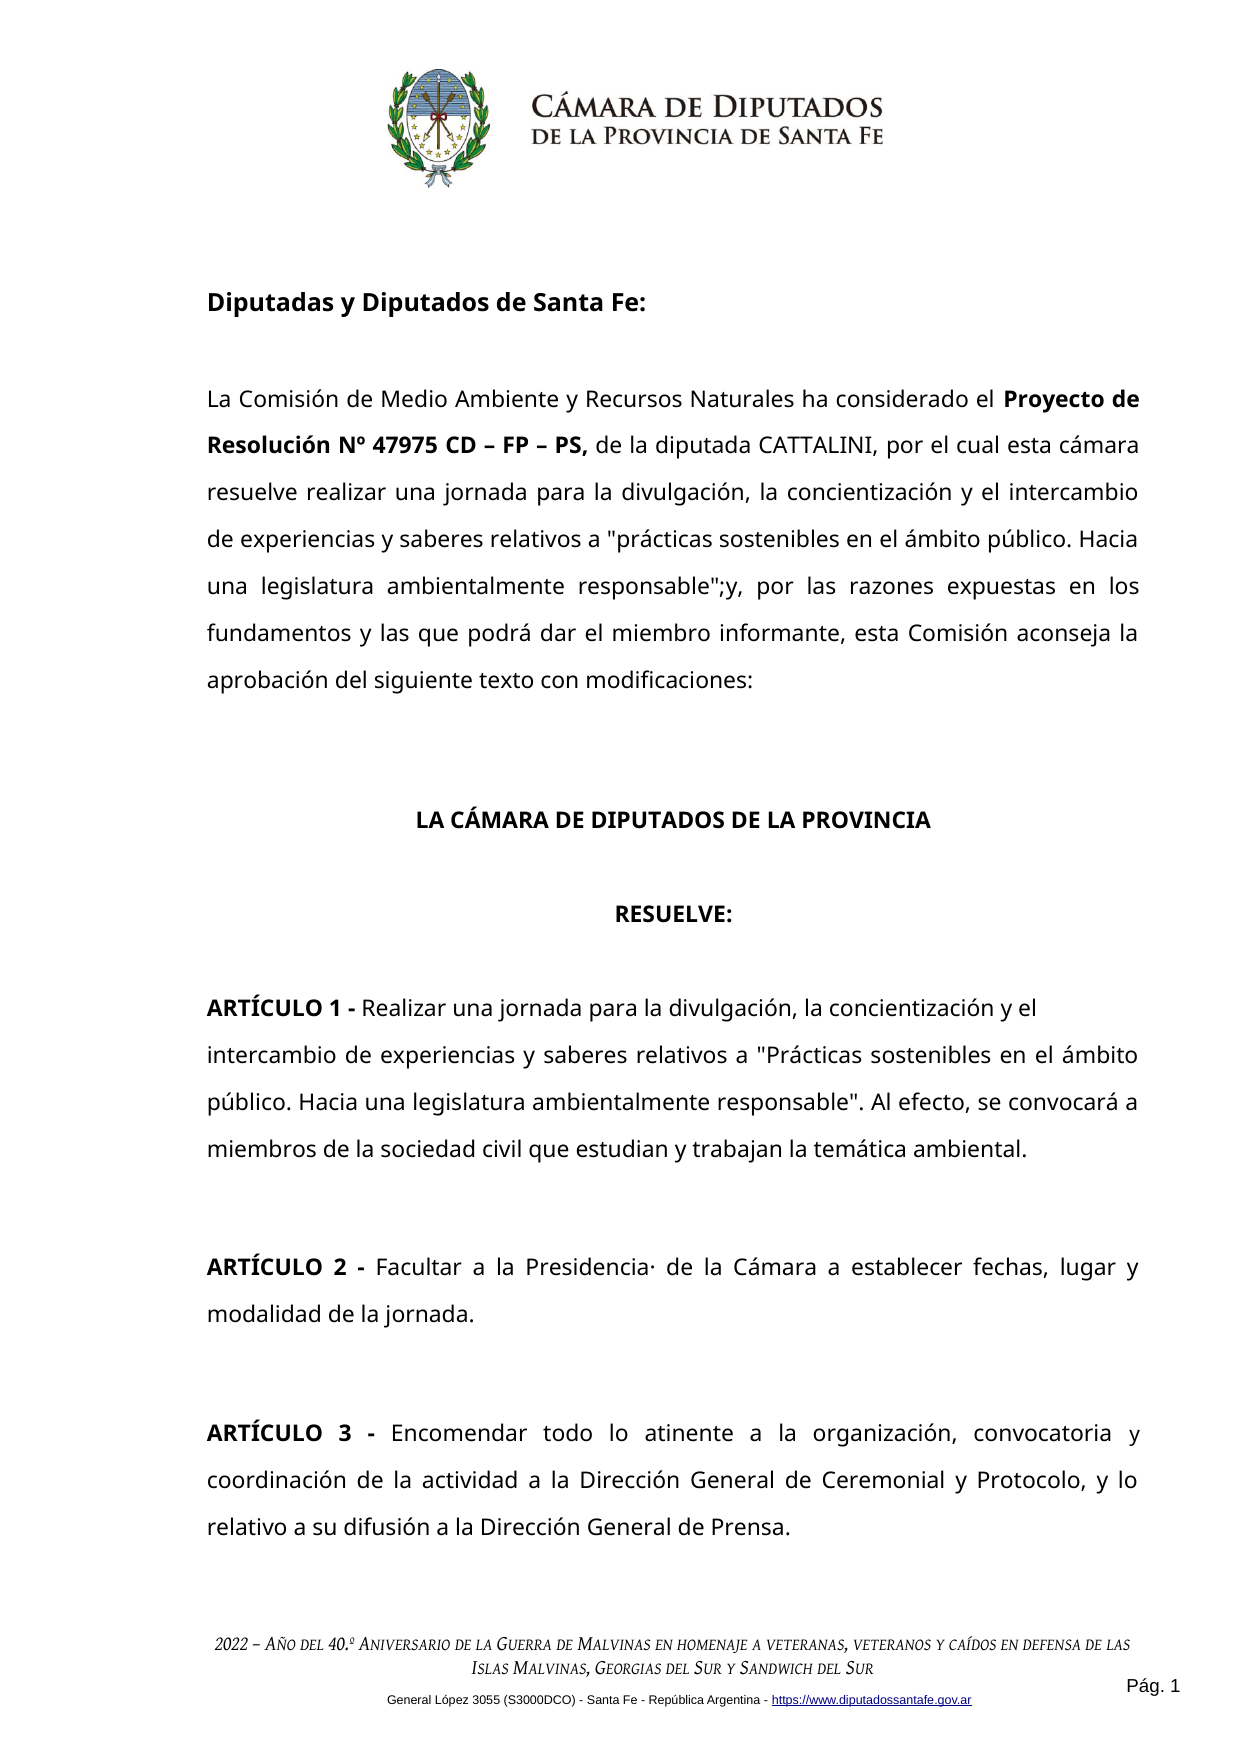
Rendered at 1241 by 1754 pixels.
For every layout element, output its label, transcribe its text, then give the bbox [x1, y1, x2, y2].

text ARTÍCULO 3 - Encomendar todo lo atinente a la organización, convocatoria y coordinación de la actividad a la Dirección General de Ceremonial y Protocolo, y lo relativo a su difusión a la Dirección General de Prensa. [207, 1417, 1140, 1542]
picture [387, 69, 883, 192]
text ARTÍCULO 1 - Realizar una jornada para la divulgación, la concientización y el [207, 992, 1140, 1023]
text La Comisión de Medio Ambiente y Recursos Naturales ha considerado el Proyecto de Resolución Nº 47975 CD – FP – PS, de la diputada CATTALINI, por el cual esta cámara resuelve realizar una jornada para la divulgación, la concientización y el intercambio de experiencias y saberes relativos a "prácticas sostenibles en el ámbito público. Hacia una legislatura ambientalmente responsable";y, por las razones expuestas en los fundamentos y las que podrá dar el miembro informante, esta Comisión aconseja la aprobación del siguiente texto con modificaciones: [207, 383, 1140, 695]
text ARTÍCULO 2 - Facultar a la Presidencia· de la Cámara a establecer fechas, lugar y modalidad de la jornada. [207, 1251, 1140, 1329]
text intercambio de experiencias y saberes relativos a "Prácticas sostenibles en el ámbito público. Hacia una legislatura ambientalmente responsable". Al efecto, se convocará a miembros de la sociedad civil que estudian y trabajan la temática ambiental. [207, 1039, 1140, 1164]
text Diputadas y Diputados de Santa Fe: [207, 285, 1140, 319]
text LA CÁMARA DE DIPUTADOS DE LA PROVINCIA [207, 804, 1140, 836]
text RESUELVE: [207, 898, 1140, 929]
